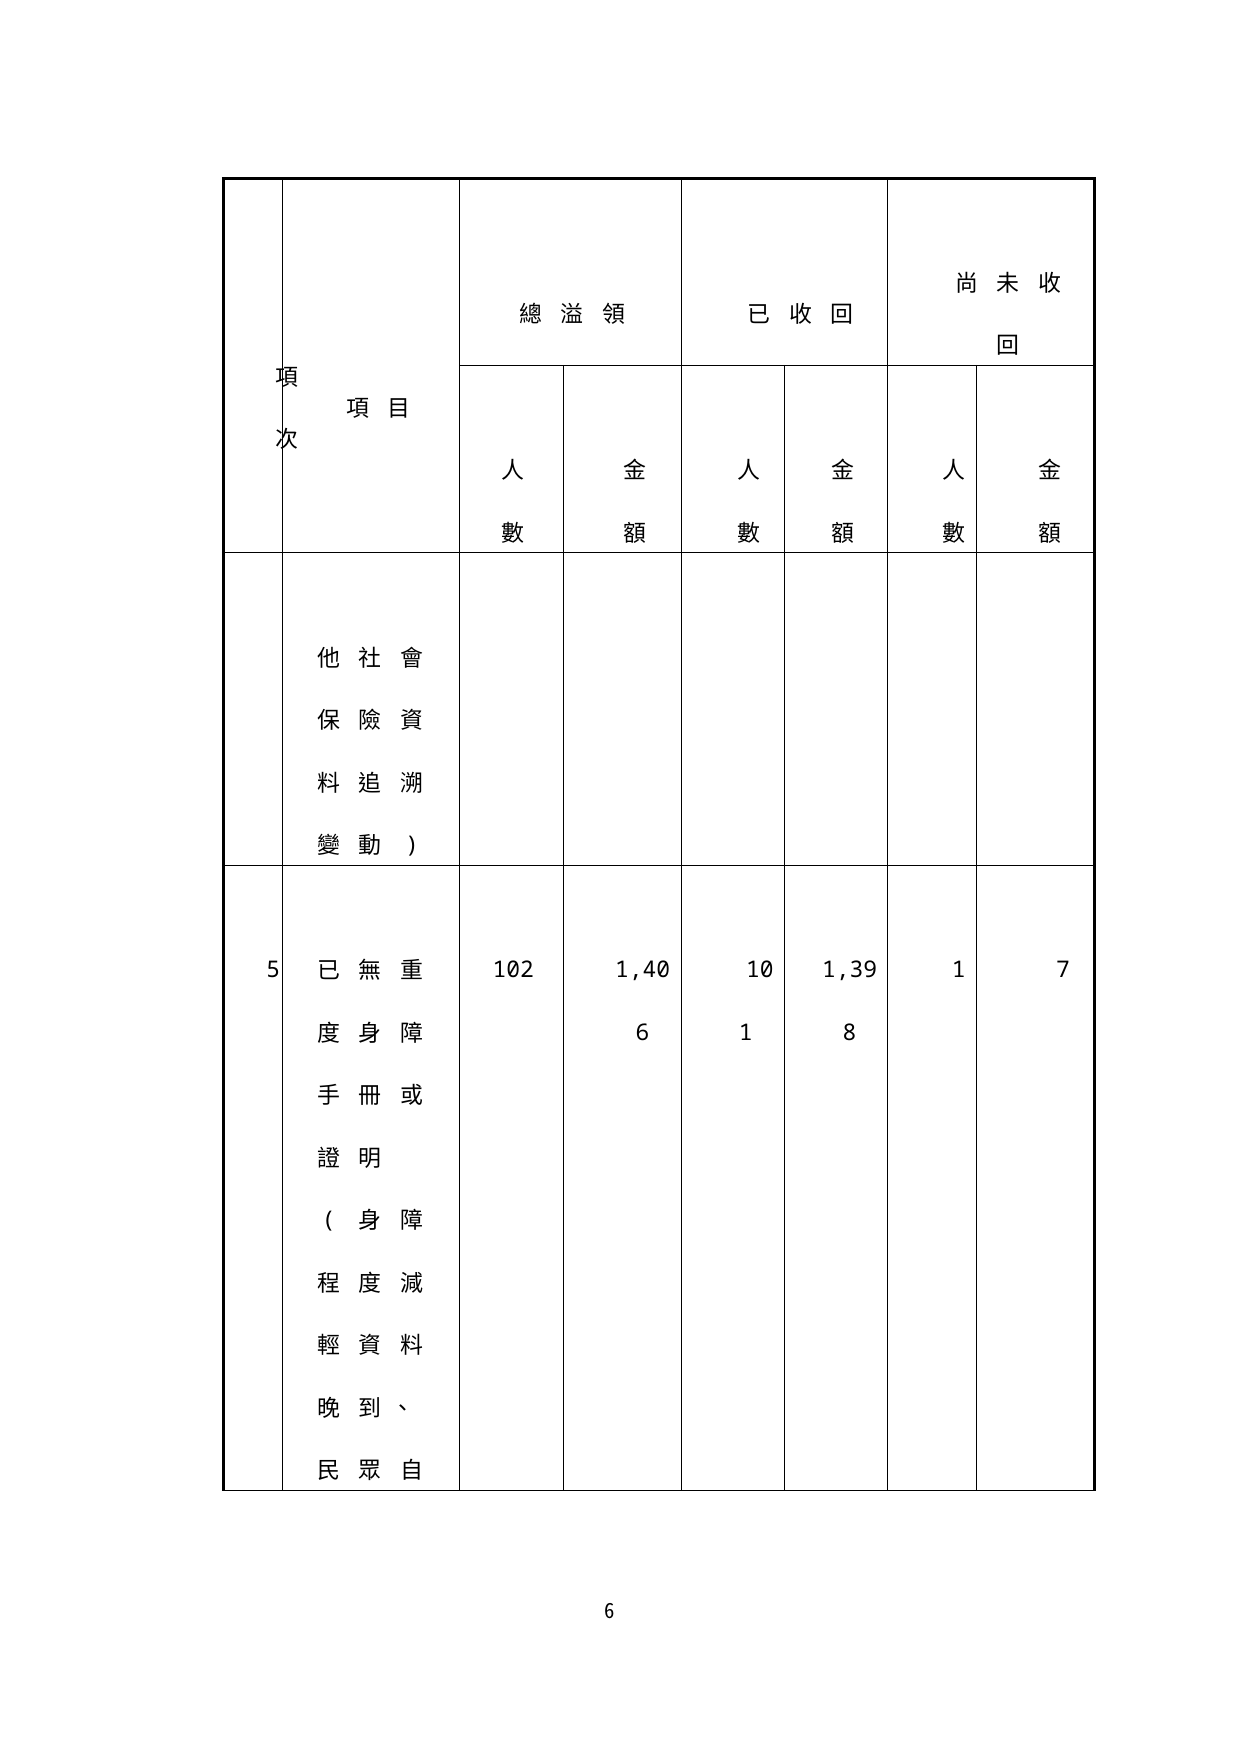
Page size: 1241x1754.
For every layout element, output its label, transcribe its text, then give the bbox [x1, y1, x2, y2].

table_cell 7 [977, 866, 1093, 1490]
table_cell 1 [888, 866, 976, 1490]
table_cell 101 [682, 866, 784, 1490]
table_cell 1,406 [564, 866, 681, 1490]
table_cell 金額 [977, 366, 1093, 552]
table_cell 人數 [682, 366, 784, 552]
table_cell 1,398 [785, 866, 887, 1490]
table_cell [888, 553, 976, 865]
table_cell 他社會保險資料追溯變動) [283, 553, 459, 865]
table_cell [785, 553, 887, 865]
table_header 尚未收回 [888, 180, 1093, 365]
table_cell [460, 553, 563, 865]
table_header 總溢領 [460, 180, 681, 365]
table_cell [682, 553, 784, 865]
table_cell 金額 [785, 366, 887, 552]
table_header 項目 [283, 180, 459, 552]
table_cell 已無重度身障手冊或證明(身障程度減輕資料晚到、民眾自 [283, 866, 459, 1490]
table_cell 人數 [888, 366, 976, 552]
table_cell 金額 [564, 366, 681, 552]
table_header 已收回 [682, 180, 887, 365]
table_cell [225, 553, 282, 865]
table_cell 人數 [460, 366, 563, 552]
table_cell 5 [225, 866, 282, 1490]
table_cell [564, 553, 681, 865]
table_cell [977, 553, 1093, 865]
table_header 項次 [225, 180, 282, 552]
table_cell 102 [460, 866, 563, 1490]
